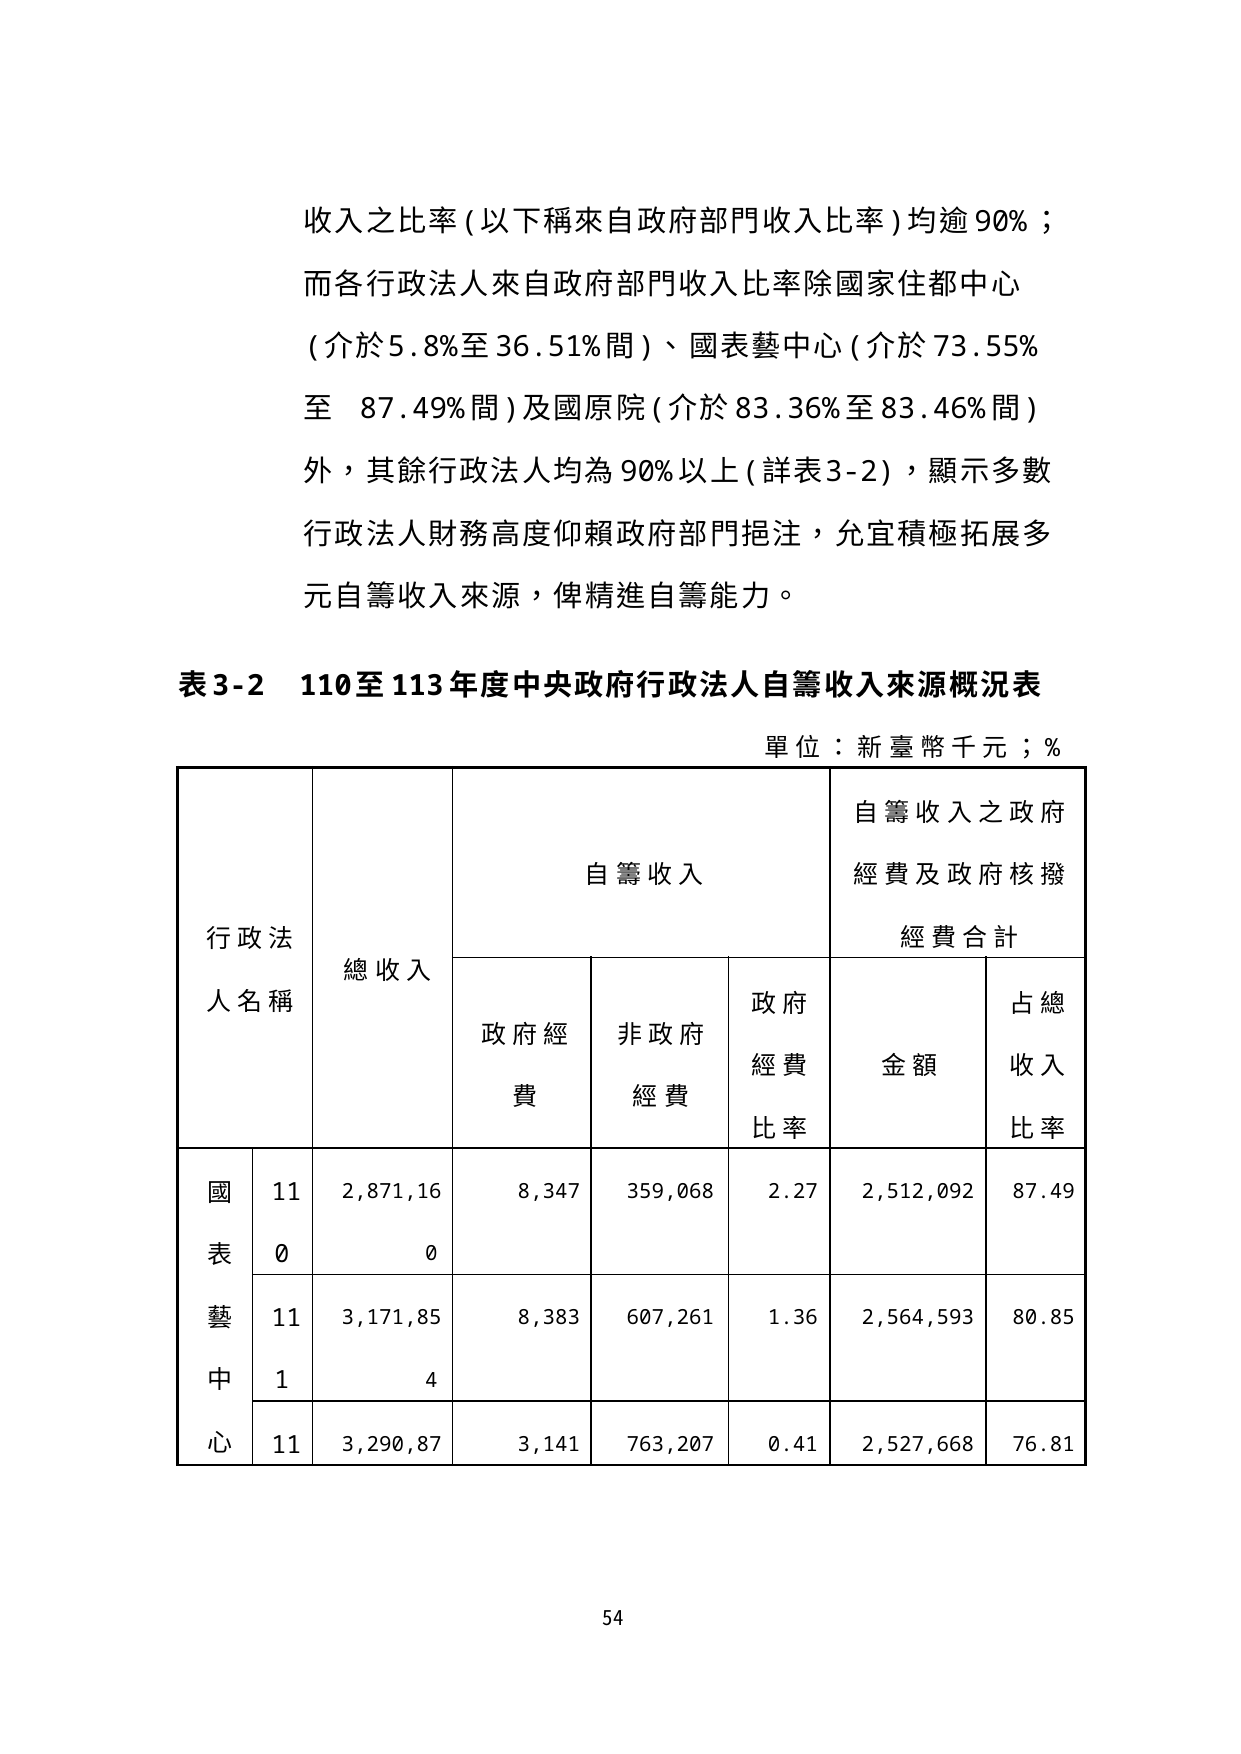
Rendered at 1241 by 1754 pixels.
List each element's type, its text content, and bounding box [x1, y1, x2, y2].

table_cell 11 [253, 1402, 312, 1464]
text 單位：新臺幣千元；% [177, 703, 1063, 766]
table_cell 3,171,854 [313, 1275, 452, 1400]
table_cell 2,564,593 [831, 1275, 985, 1400]
table_cell 359,068 [592, 1149, 728, 1273]
text 表3-2 110至113年度中央政府行政法人自籌收入來源概況表 [177, 641, 1063, 703]
table_cell 3,290,87 [313, 1402, 452, 1464]
table_cell 1.36 [729, 1275, 829, 1400]
table_cell 763,207 [592, 1402, 728, 1464]
table_header 總收入 [313, 769, 452, 1147]
table_cell 111 [253, 1275, 312, 1400]
table_cell 2.27 [729, 1149, 829, 1273]
table_cell 80.85 [987, 1275, 1084, 1400]
table_cell 政府經費比率 [729, 958, 829, 1147]
table_header 自籌收入 [453, 769, 829, 956]
table_cell 87.49 [987, 1149, 1084, 1273]
table_cell 607,261 [592, 1275, 728, 1400]
table_cell 3,141 [453, 1402, 590, 1464]
table_header 行政法人名稱 [179, 769, 312, 1147]
text 收入之比率(以下稱來自政府部門收入比率)均逾90%；而各行政法人來自政府部門收入比率除國家住都中心(介於5.8%至36.51%間)、國表藝中心(介於73.55%至 87.49%間)及國原院(介於83.36%至83.46%間)外，其餘行政法人均為90%以上(詳表3-2)，顯示多數行政法人財務高度仰賴政府部門挹注，允宜積極拓展多元自籌收入來源，俾精進自籌能力。 [266, 177, 1063, 615]
table_cell 政府經費 [453, 958, 590, 1147]
table_cell 2,527,668 [831, 1402, 985, 1464]
table_cell 金額 [831, 958, 985, 1147]
table_cell 76.81 [987, 1402, 1084, 1464]
table_header 自籌收入之政府經費及政府核撥經費合計 [831, 769, 1084, 956]
table_cell 占總收入比率 [987, 958, 1084, 1147]
table_cell 非政府 經費 [592, 958, 728, 1147]
table_cell 2,512,092 [831, 1149, 985, 1273]
table_cell 國表藝中心 [179, 1149, 252, 1464]
table_cell 2,871,160 [313, 1149, 452, 1273]
table_cell 8,347 [453, 1149, 590, 1273]
table_cell 8,383 [453, 1275, 590, 1400]
table_cell 0.41 [729, 1402, 829, 1464]
table_cell 110 [253, 1149, 312, 1273]
